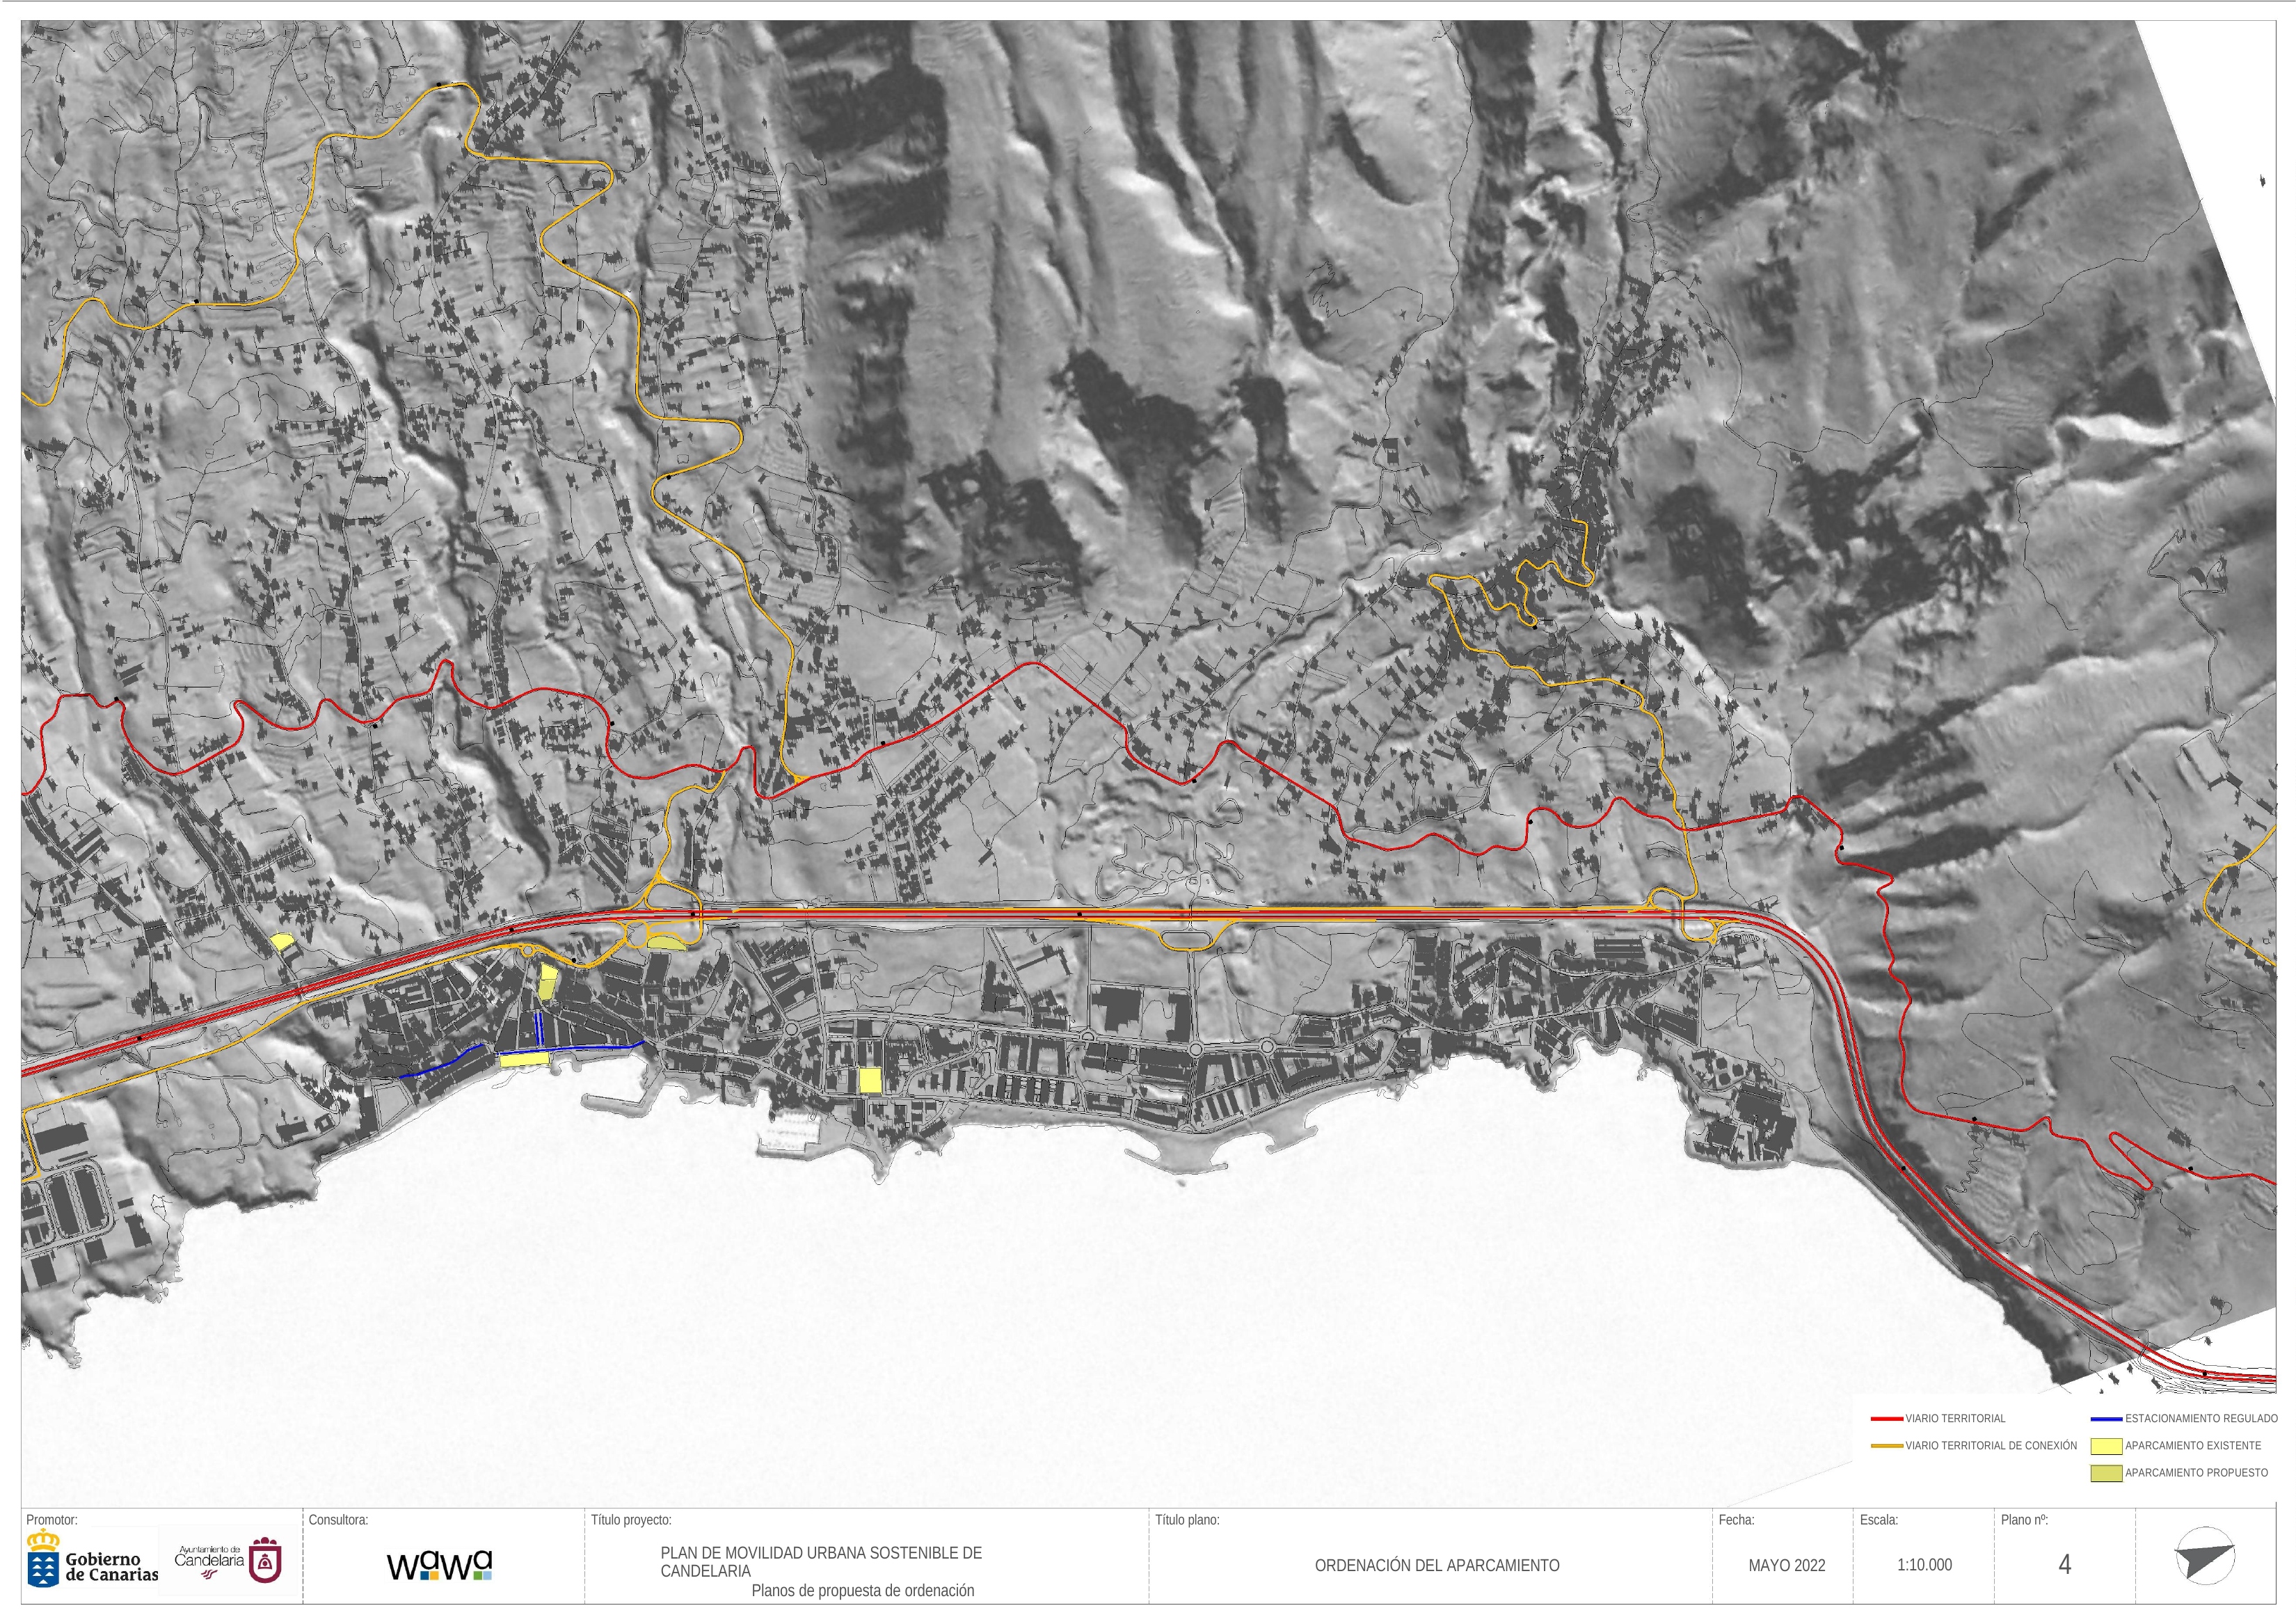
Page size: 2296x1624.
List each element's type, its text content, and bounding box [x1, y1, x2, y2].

text MAYO 2022 [1748, 1557, 1837, 1575]
text Promotor: [26, 1512, 91, 1528]
text 4 [2058, 1550, 2087, 1581]
text Escala: [1860, 1512, 1913, 1528]
text PLAN DE MOVILIDAD URBANA SOSTENIBLE DE CANDELARIA [660, 1544, 1067, 1581]
text Planos de propuesta de ordenación [751, 1582, 1067, 1600]
text Plano nº: [2001, 1512, 2062, 1528]
text Fecha: [1719, 1512, 1769, 1528]
text ORDENACIÓN DEL APARCAMIENTO [1315, 1557, 1561, 1575]
text APARCAMIENTO EXISTENTE [2126, 1440, 2285, 1452]
text Título plano: [1155, 1512, 1232, 1528]
text VIARIO TERRITORIAL [1906, 1412, 2017, 1425]
text VIARIO TERRITORIAL DE CONEXIÓN [1906, 1440, 2084, 1452]
text APARCAMIENTO PROPUESTO [2126, 1467, 2285, 1479]
text Consultora: [308, 1513, 381, 1528]
text Título proyecto: [591, 1512, 683, 1528]
text 1:10.000 [1897, 1557, 1966, 1575]
text ESTACIONAMIENTO REGULADO [2126, 1412, 2285, 1425]
